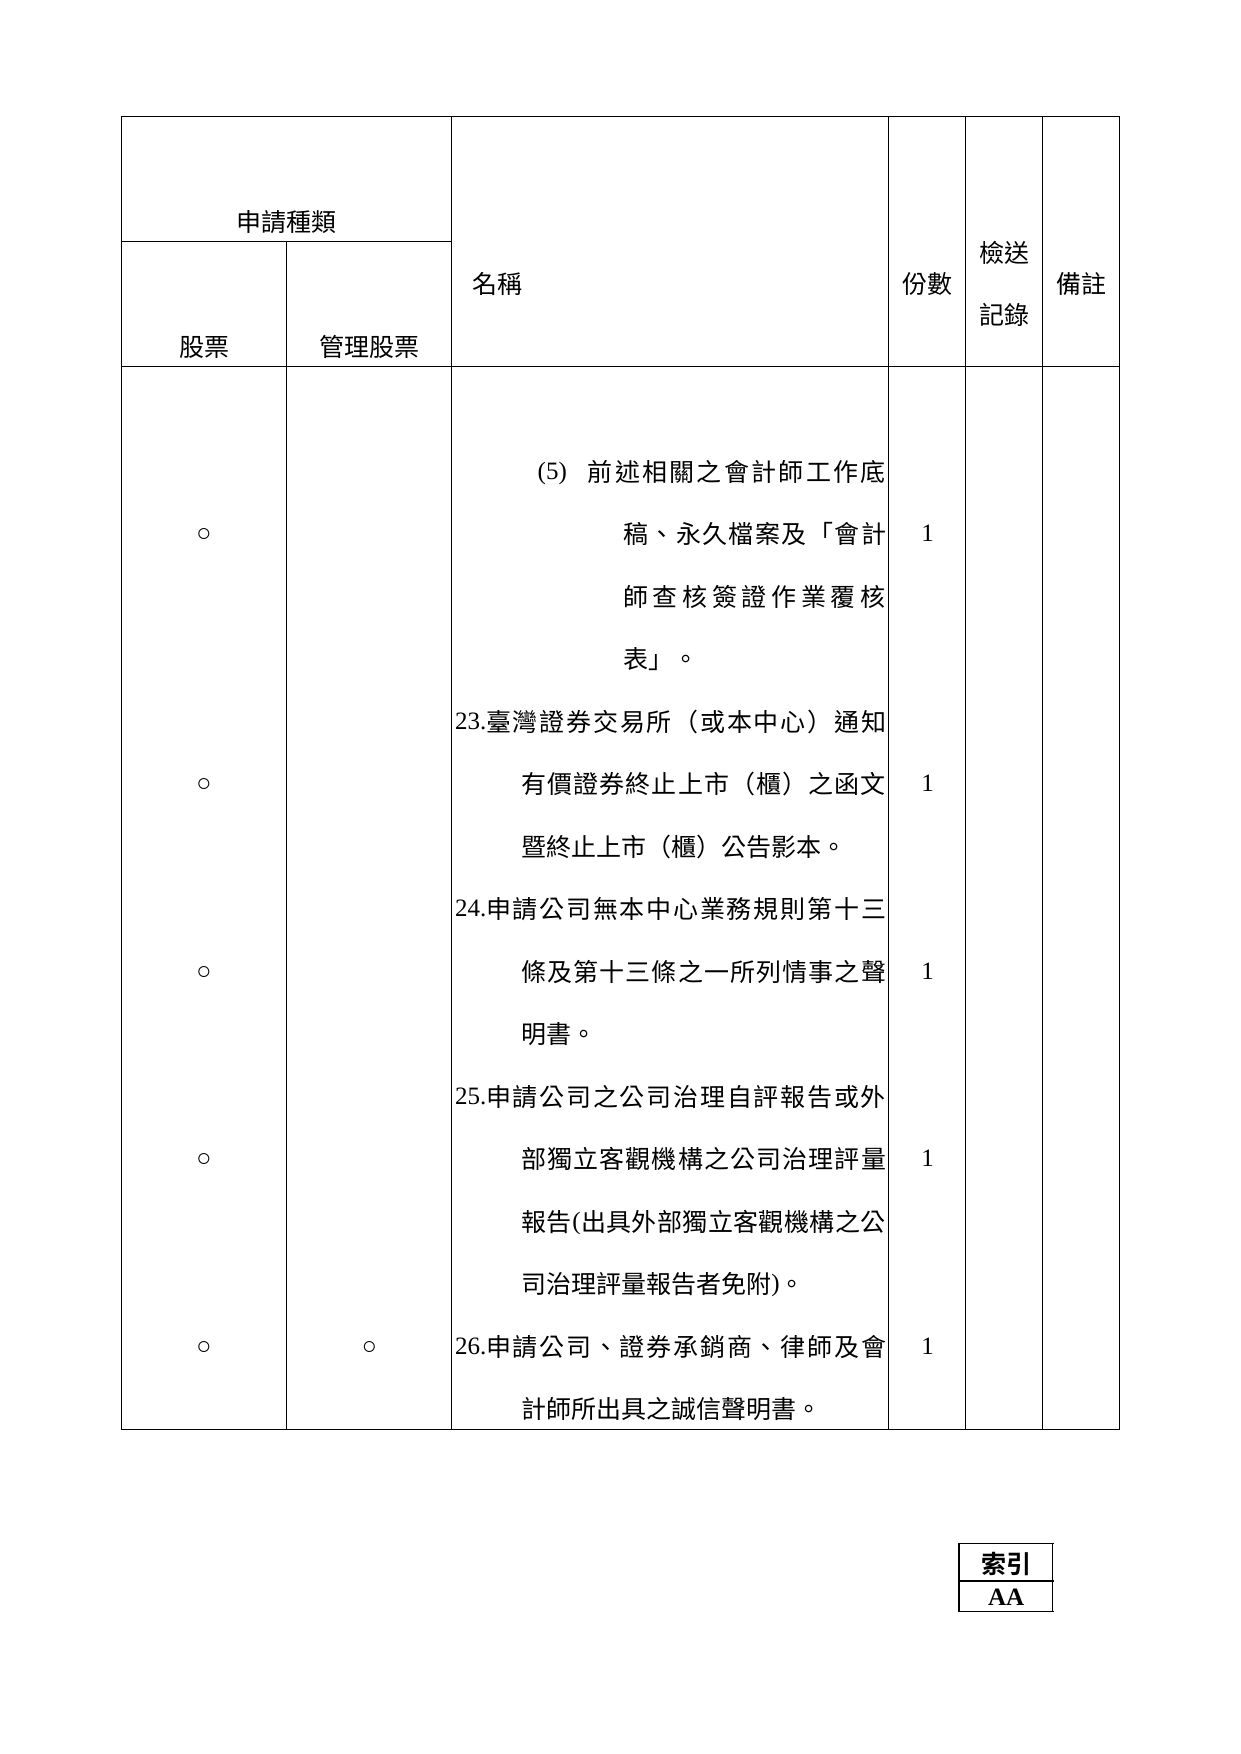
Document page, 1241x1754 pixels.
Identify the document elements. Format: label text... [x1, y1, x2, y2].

table_header 備註 [1043, 117, 1119, 366]
table_cell 櫃檯買賣申請書。 最近一次經濟部變更登記核准函及變更登記表影本。 證券業、期貨業、金融業及保險業應檢送目的事業主管機關同意函影本。 科技事業或文化創意事業申請股票櫃檯買賣，應檢送經中央目的事業主管機關出具其係屬科技事業或文化創意事業且具市場性之評估意見影本。 董事會或股東會(重整人會議)決議股票申請為櫃檯買賣之議事錄影本。 公開說明書稿本（含推薦證券商之評估報告）。（管理股票者3份） 公開說明書稿本電子檔上傳至本中心指定之網際網路資訊申報系統之證明文件。 截至次季止之財務預測資訊。 「股票上櫃調查表」。 股權分散表；若未符合股權分散標準，申請公司於掛牌前達成股權分散標準之承諾書一份。 全面無實體發行有價證券(包括普通股、特別股、公司債、可轉換公司債、附認股權公司債、交換公司債等)之證明文件。 請核對最近期之資產負債表有無下列科目，以確認申請公司除發行普通股外，有無發行其他有價證券： 發行特別股 一般特別股(資產負債表列特別股股本)。 強制贖回特別股(資產負債表列特別股負債-流動、特別股負債-非流動)。 發行公司債、可轉換公司債、附認股權公司債、交換公司債(資產負債表列應付公司債、一年或一營業週期內到期長期負債、債券換股權利證書、資本公積-認股權、資本公積-轉換公司債轉換溢價、資本公積-轉換公司債應付利息補償金等)。 有價證券櫃檯買賣契約。 依規定委託指定機構集中保管股票之證明書影本或承諾書。 申請公司之董事、監察人及持股超過股份總額百分之十之股東如與他人訂有股份買賣且附買回條件之協議者，在申請日仍屬有效之協議書等相關資料影本。 申請公司就本股票櫃檯買賣申請書及其附件所載事項無虛偽、隱匿之聲明書及無本中心證券商營業處所買賣有價證券審查準則第九條第三項所列情事之聲明書。 申請日最近一年內申請公司之負責人、董事、監察人及持股超過股份總額百分之十之股東業已參加證券法規研習課程之證明文件影本(含董事、監察人進修公司治理相關課程三小時之證明文件)。 推薦證券商輔導人員進修公司治理相關課程之證明文件影本。 兩家以上推薦證券商之推薦書（應載明主、協辦推薦證券商）、評估報告工作底稿及其無虛偽隱匿之聲明書暨符合本中心證券商營業處所買賣有價證券審查準則第九條之聲明書。（管理股票為申請公司是否無本中心業務規則第十三條及第十三條之一所列情事之工作底稿、評估報告無虛偽隱匿聲明書及符合審查準則第九條之聲明書） 推薦證券商填製之「上櫃審查準則第十條第一項各款情事審查表」、「上櫃審查準則各補充規定審查表」、評估報告工作分配表及撰寫評估報告人員名單與相關懲處紀錄。 申請公司與推薦證券商共同訂定股票承銷價格之依據及方式之說明書。 律師填製之「發行人申請股票櫃檯買賣法律事項檢查表」、其工作底稿，以及律師與申請公司所出具「其彼此間並無前開檢查表之填表注意事項四所列情事」之聲明書。 經聯合會計師事務所查核簽證或核閱之下列報告： 最近二年度個體及合併財務報告。（當年度1至3月申請管理股票之公司可以最近一年度最近期會計師出具之財務報告代替最近一年度財務報告） 申請日期已逾季度終了後四十五日，加附最近一季之合併財務報告。 公營事業除最近一年度個體及合併財務報表須經會計師查核簽證，其餘屬未公開發行之年度部分，得以審計機關審定之審查報告書替代之，但最近一年度個體及合併財務報表仍應採兩年對照方式編列。 會計師專案審查公司內部控制制度所出具無保留意見之審查報告。 前述相關之會計師工作底稿、永久檔案及「會計師查核簽證作業覆核表」。 臺灣證券交易所（或本中心）通知有價證券終止上市（櫃）之函文暨終止上市（櫃）公告影本。 申請公司無本中心業務規則第十三條及第十三條之一所列情事之聲明書。 申請公司之公司治理自評報告或外部獨立客觀機構之公司治理評量報告(出具外部獨立客觀機構之公司治理評量報告者免附)。 申請公司、證券承銷商、律師及會計師所出具之誠信聲明書。 推薦證券商、簽證會計師及律師填製之上櫃標準題。 申請公司位於臺灣地區之分公司、子公司、工廠或營業處所等分支機構勞工人數資料。(作為向勞動部意見徵詢之附件) 臺灣集中保管結算所股份有限公司所出具申請公司之專業股務代理機構符合規定之證明文件。 股票面額非屬新臺幣10元者，主辦推薦證券商於上櫃前預計辦理之宣導計劃。 31.申請公司出具之自行編製財務報告評估表，或提升自行編製財務報告能力計畫書。 32.申請公司購買董事及監察人責任保險之相關證明文件一份。 33.本中心審查有價證券上櫃作業程序附件十二「審查報告」內之「申請公司及中介機構補充書件」(補充書件四及七除外)。 34.其他必要之證明文件或資料。 [452, 367, 888, 1428]
table_cell [1043, 367, 1119, 1428]
table_header 份數 [889, 117, 965, 366]
table_header 申請種類 [122, 117, 451, 241]
table_header 檢送記錄 [966, 117, 1042, 366]
table_cell 管理股票 [287, 242, 451, 366]
table_cell [966, 367, 1042, 1428]
table_cell 1 1 1 1 1 [889, 367, 965, 1428]
table_cell ○ ○ ○ ○ ○ [122, 367, 286, 1428]
table_cell 股票 [122, 242, 286, 366]
table_header 名稱 [452, 117, 888, 366]
table_cell ○ [287, 367, 451, 1428]
